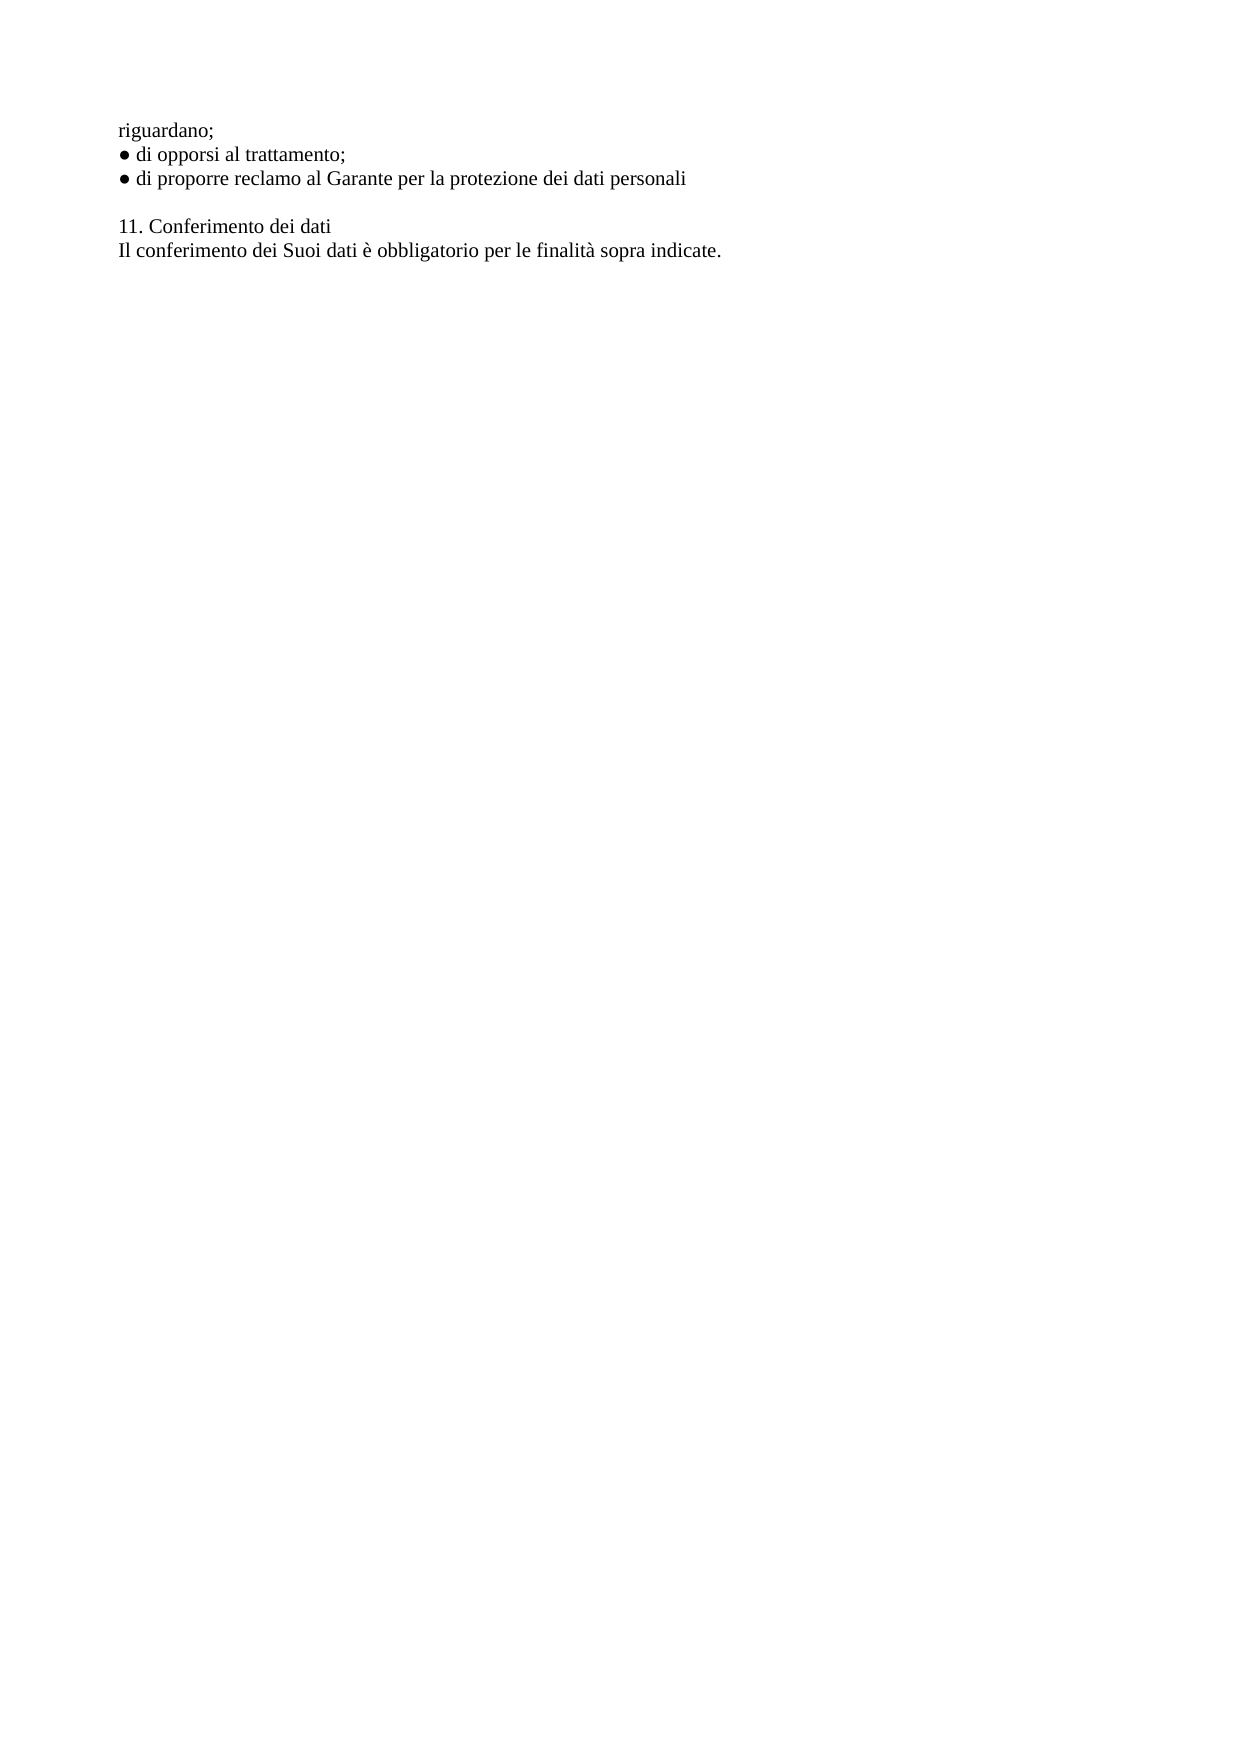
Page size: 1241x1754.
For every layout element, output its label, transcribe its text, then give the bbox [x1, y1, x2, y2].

text ● di proporre reclamo al Garante per la protezione dei dati personali [118, 166, 1122, 190]
text riguardano; [118, 118, 1122, 142]
text ● di opporsi al trattamento; [118, 142, 1122, 166]
text Il conferimento dei Suoi dati è obbligatorio per le finalità sopra indicate. [118, 238, 1122, 262]
text 11. Conferimento dei dati [118, 214, 1122, 238]
